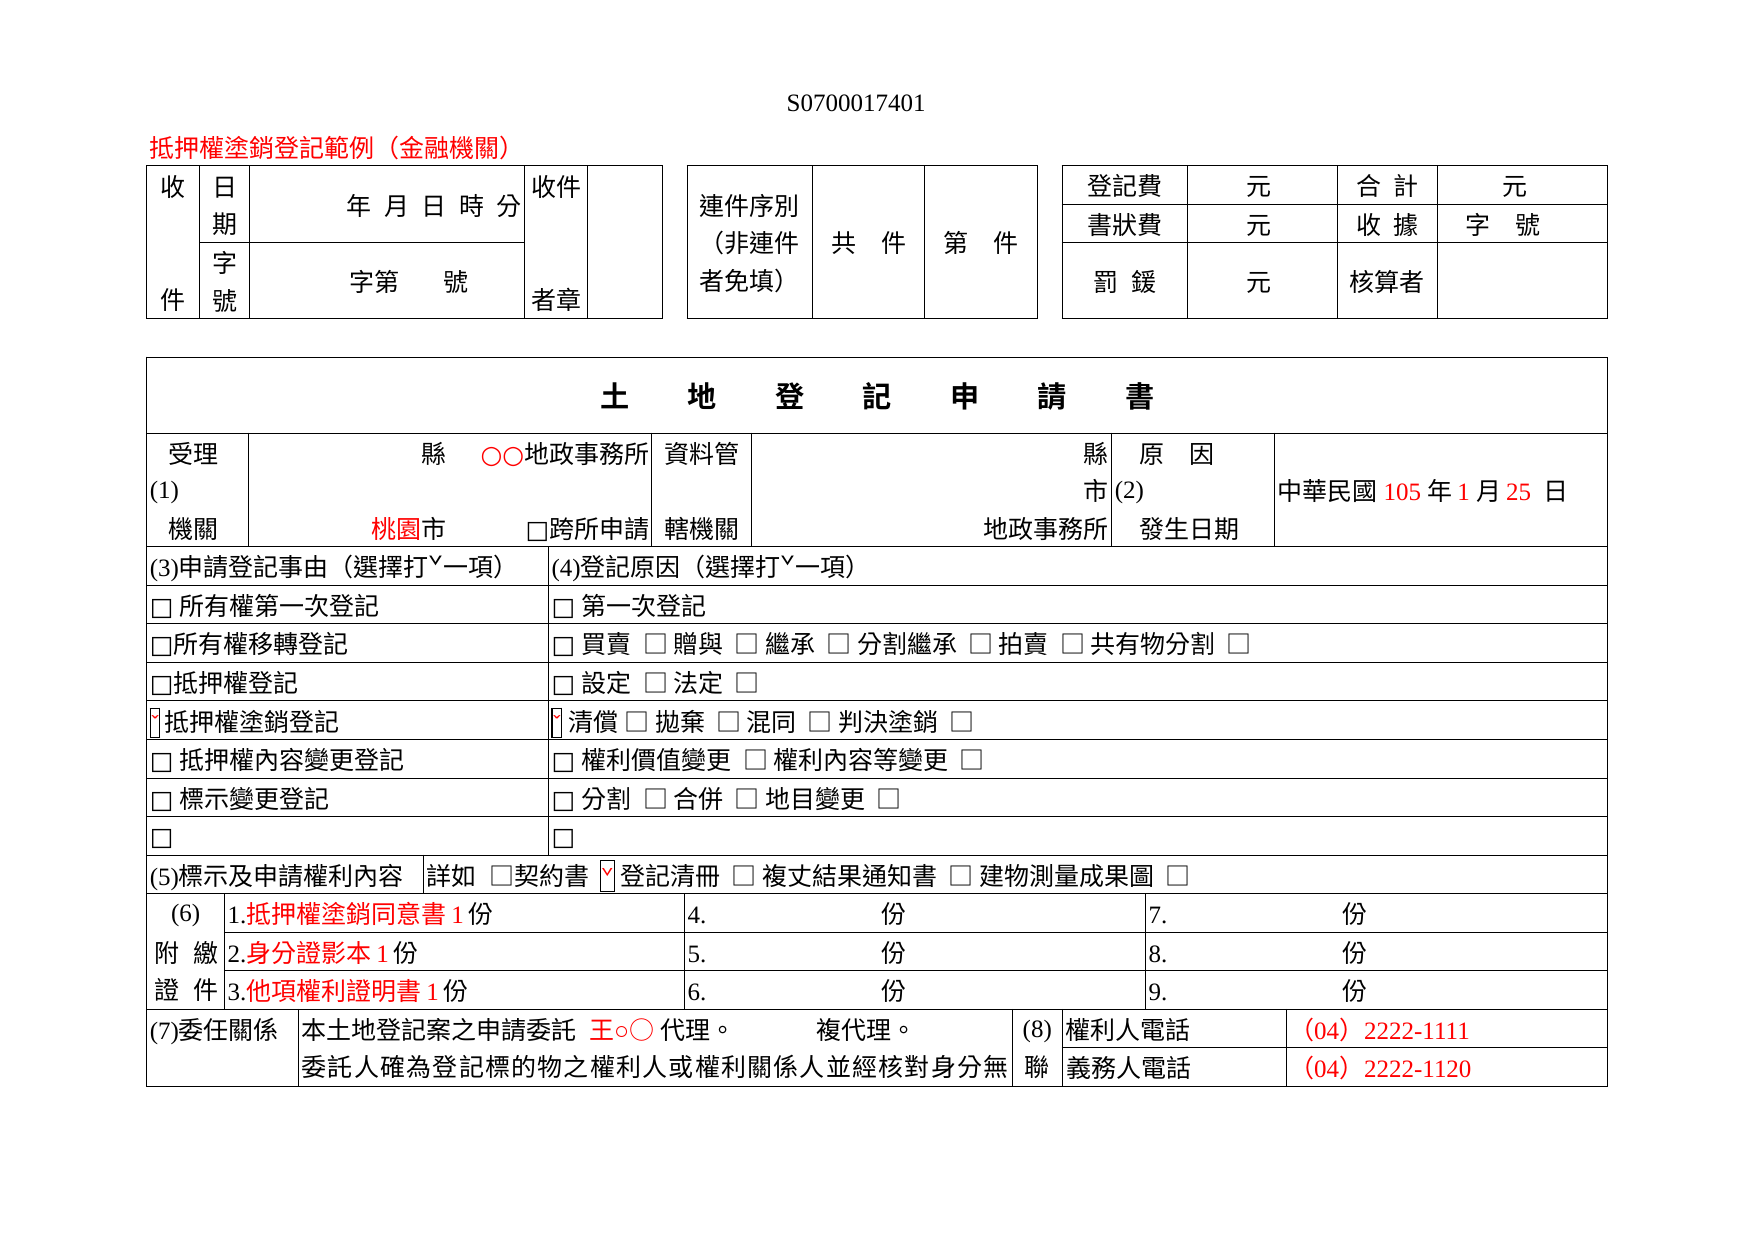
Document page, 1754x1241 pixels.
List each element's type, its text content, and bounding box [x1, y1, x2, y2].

table_cell (7)委任關係 [147, 1010, 298, 1086]
table_cell 3.他項權利證明書1份 [225, 971, 684, 1009]
table_cell 罰 鍰 [1063, 243, 1187, 318]
table_cell （04）2222-1120 [1287, 1048, 1607, 1086]
table_cell □所有權移轉登記 [147, 624, 548, 662]
table_cell (5)標示及申請權利內容 [147, 856, 423, 893]
table_cell [1608, 932, 1615, 970]
table_cell 登記費 [1063, 166, 1187, 203]
table_cell 字號 [200, 243, 249, 318]
table_cell [1608, 778, 1615, 816]
table_cell (4)登記原因（選擇打ˇ一項） [549, 547, 1607, 585]
table_cell 中華民國 105 年1 月25 日 [1275, 434, 1607, 546]
table_cell ˇ抵押權塗銷登記 [147, 701, 548, 739]
table_cell 縣 桃園市 [249, 434, 448, 546]
table_cell 共 件 [813, 166, 924, 318]
table_cell [1038, 165, 1062, 318]
table_cell □ 設定 □ 法定 □ [549, 663, 1607, 700]
table_cell 元 [1188, 243, 1337, 318]
table_cell 收 據 [1338, 205, 1437, 242]
table_cell 元 [1188, 205, 1337, 242]
table_cell [1608, 623, 1615, 662]
table_cell □ 分割 □ 合併 □ 地目變更 □ [549, 779, 1607, 816]
table_cell 連件序別 （非連件 者免填） [688, 166, 812, 318]
table_cell [1608, 585, 1615, 623]
table_cell 第 件 [925, 166, 1037, 318]
table_header 抵押權塗銷登記範例（金融機關） [147, 128, 724, 165]
table_cell 8. 份 [1146, 933, 1607, 970]
table_cell □ [549, 817, 1607, 854]
table_cell [1608, 700, 1615, 739]
table_cell 年 月 日 時 分 [250, 166, 524, 242]
table_cell [588, 166, 662, 318]
table_cell □ 買賣 □ 贈與 □ 繼承 □ 分割繼承 □ 拍賣 □ 共有物分割 □ [549, 624, 1607, 662]
table_header [725, 128, 1607, 165]
table_cell □ 所有權第一次登記 [147, 586, 548, 623]
table_cell [1608, 1047, 1615, 1086]
table_cell 元 [1188, 166, 1337, 203]
table_cell 1.抵押權塗銷同意書1份 [225, 894, 684, 932]
table_cell [1608, 433, 1615, 546]
table_cell 原 因 (2) 發生日期 [1112, 434, 1274, 546]
table_cell 6. 份 [685, 971, 1145, 1009]
table_cell 書狀費 [1063, 205, 1187, 242]
table_cell (8) 聯 [1013, 1010, 1062, 1086]
table_cell 元 [1438, 166, 1607, 203]
table_cell 7. 份 [1146, 894, 1607, 932]
table_cell 合 計 [1338, 166, 1437, 203]
table_cell 核算者 [1338, 243, 1437, 318]
table_cell □抵押權登記 [147, 663, 548, 700]
table_cell 義務人電話 [1063, 1048, 1286, 1086]
table_cell 日期 [200, 166, 249, 242]
table_cell [1608, 970, 1615, 1009]
table_cell 收 件 [147, 166, 199, 318]
table_cell 收件 者章 [525, 166, 587, 318]
table_cell 本土地登記案之申請委託 王○○ 代理。 複代理。 委託人確為登記標的物之權利人或權利關係人並經核對身分無誤，如有虛偽不實，本代理人(複代理人)願負法律責任。 代理人印 [299, 1010, 1012, 1086]
table_cell 9. 份 [1146, 971, 1607, 1009]
table_cell 縣 市 地政事務所 [752, 434, 1111, 546]
table_cell (3)申請登記事由（選擇打ˇ一項） [147, 547, 548, 585]
table_cell 附 證 [147, 932, 187, 1009]
table_cell □ 抵押權內容變更登記 [147, 740, 548, 777]
table_header 土 地 登 記 申 請 書 [147, 358, 1607, 433]
table_cell □ 標示變更登記 [147, 779, 548, 816]
table_cell [663, 165, 687, 318]
table_cell 詳如 □契約書 ˇ 登記清冊 □ 複丈結果通知書 □ 建物測量成果圖 □ [424, 856, 1607, 893]
table_cell [1608, 816, 1615, 854]
table_cell ˇ 清償 □ 拋棄 □ 混同 □ 判決塗銷 □ [549, 701, 1607, 739]
table_cell 權利人電話 [1063, 1010, 1286, 1047]
table_cell □ 第一次登記 [549, 586, 1607, 623]
table_cell [1438, 243, 1607, 318]
table_cell [1608, 893, 1615, 932]
table_cell 受理 (1) 機關 [147, 434, 248, 546]
table_cell 4. 份 [685, 894, 1145, 932]
table_cell [1608, 546, 1615, 585]
table_cell （04）2222-1111 [1287, 1010, 1607, 1047]
table_cell 字第 號 [250, 243, 524, 318]
table_cell [1608, 1009, 1615, 1047]
table_cell 字 號 [1438, 205, 1607, 242]
table_cell [1608, 739, 1615, 777]
table_cell ○○地政事務所 □跨所申請 [449, 434, 651, 546]
table_cell 繳 件 [187, 932, 224, 1009]
table_cell [1608, 662, 1615, 700]
table_cell 資料管 轄機關 [652, 434, 751, 546]
table_cell □ [147, 817, 548, 854]
table_cell 2.身分證影本1份 [225, 933, 684, 970]
table_cell 5. 份 [685, 933, 1145, 970]
table_header [1608, 357, 1615, 433]
table_cell □ 權利價值變更 □ 權利內容等變更 □ [549, 740, 1607, 777]
table_cell (6) [147, 894, 224, 932]
table_cell [1608, 855, 1615, 893]
